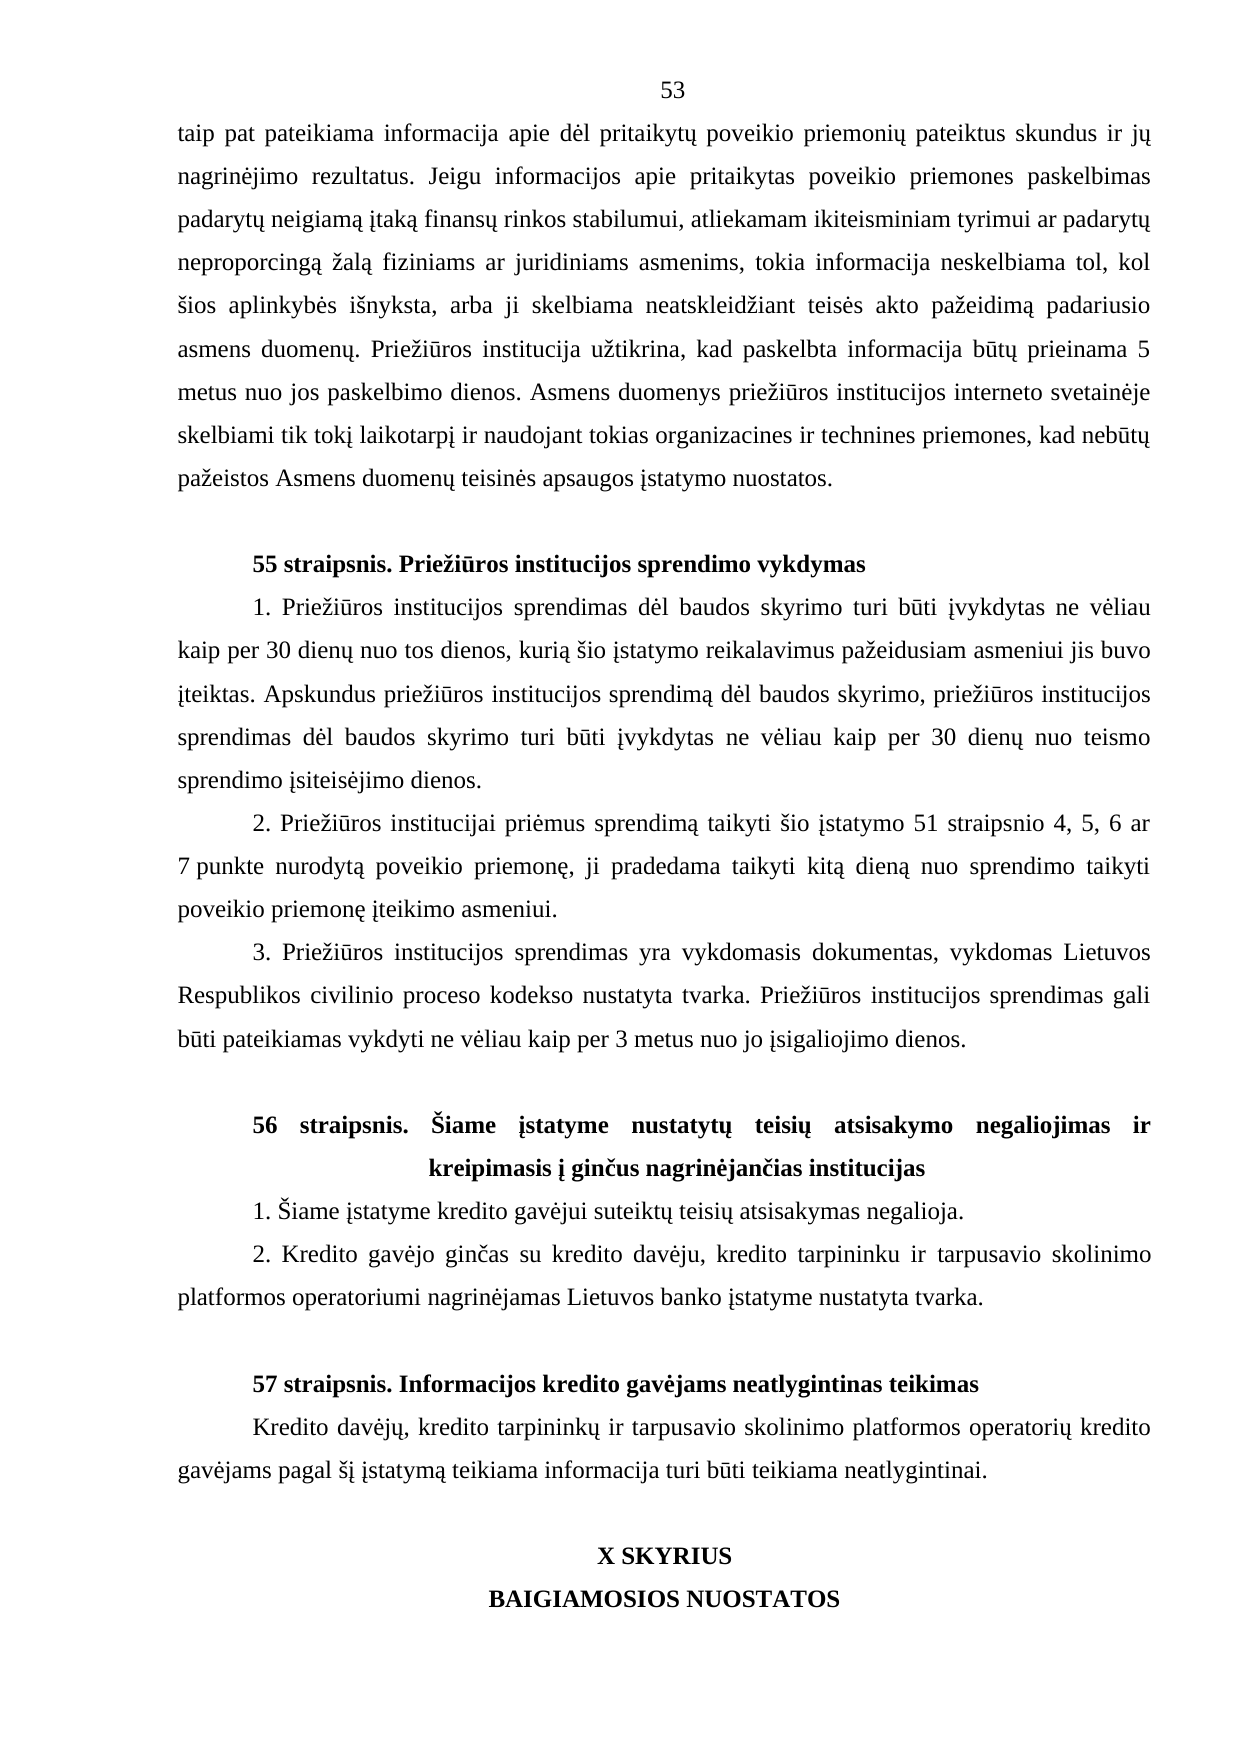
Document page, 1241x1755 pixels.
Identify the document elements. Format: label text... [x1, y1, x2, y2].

text BAIGIAMOSIOS NUOSTATOS [177, 1584, 1152, 1613]
text 1. Priežiūros institucijos sprendimas dėl baudos skyrimo turi būti įvykdytas ne vėliau kaip per 30 dienų nuo tos dienos, kurią šio įstatymo reikalavimus pažeidusiam asmeniui jis buvo įteiktas. Apskundus priežiūros institucijos sprendimą dėl baudos skyrimo, priežiūros institucijos sprendimas dėl baudos skyrimo turi būti įvykdytas ne vėliau kaip per 30 dienų nuo teismo sprendimo įsiteisėjimo dienos. [177, 592, 1152, 794]
text 3. Priežiūros institucijos sprendimas yra vykdomasis dokumentas, vykdomas Lietuvos Respublikos civilinio proceso kodekso nustatyta tvarka. Priežiūros institucijos sprendimas gali būti pateikiamas vykdyti ne vėliau kaip per 3 metus nuo jo įsigaliojimo dienos. [177, 937, 1152, 1052]
text taip pat pateikiama informacija apie dėl pritaikytų poveikio priemonių pateiktus skundus ir jų nagrinėjimo rezultatus. Jeigu informacijos apie pritaikytas poveikio priemones paskelbimas padarytų neigiamą įtaką finansų rinkos stabilumui, atliekamam ikiteisminiam tyrimui ar padarytų neproporcingą žalą fiziniams ar juridiniams asmenims, tokia informacija neskelbiama tol, kol šios aplinkybės išnyksta, arba ji skelbiama neatskleidžiant teisės akto pažeidimą padariusio asmens duomenų. Priežiūros institucija užtikrina, kad paskelbta informacija būtų prieinama 5 metus nuo jos paskelbimo dienos. Asmens duomenys priežiūros institucijos interneto svetainėje skelbiami tik tokį laikotarpį ir naudojant tokias organizacines ir technines priemones, kad nebūtų pažeistos Asmens duomenų teisinės apsaugos įstatymo nuostatos. [177, 118, 1152, 492]
text 1. Šiame įstatyme kredito gavėjui suteiktų teisių atsisakymas negalioja. [177, 1196, 1152, 1225]
text 56 straipsnis. Šiame įstatyme nustatytų teisių atsisakymo negaliojimas ir kreipimasis į ginčus nagrinėjančias institucijas [252, 1110, 1152, 1182]
text Kredito davėjų, kredito tarpininkų ir tarpusavio skolinimo platformos operatorių kredito gavėjams pagal šį įstatymą teikiama informacija turi būti teikiama neatlygintinai. [177, 1412, 1152, 1484]
text 2. Kredito gavėjo ginčas su kredito davėju, kredito tarpininku ir tarpusavio skolinimo platformos operatoriumi nagrinėjamas Lietuvos banko įstatyme nustatyta tvarka. [177, 1239, 1152, 1311]
text 2. Priežiūros institucijai priėmus sprendimą taikyti šio įstatymo 51 straipsnio 4, 5, 6 ar 7 punkte nurodytą poveikio priemonę, ji pradedama taikyti kitą dieną nuo sprendimo taikyti poveikio priemonę įteikimo asmeniui. [177, 808, 1152, 923]
text 57 straipsnis. Informacijos kredito gavėjams neatlygintinas teikimas [177, 1369, 1152, 1397]
text X SKYRIUS [177, 1541, 1152, 1570]
text 55 straipsnis. Priežiūros institucijos sprendimo vykdymas [177, 549, 1152, 578]
